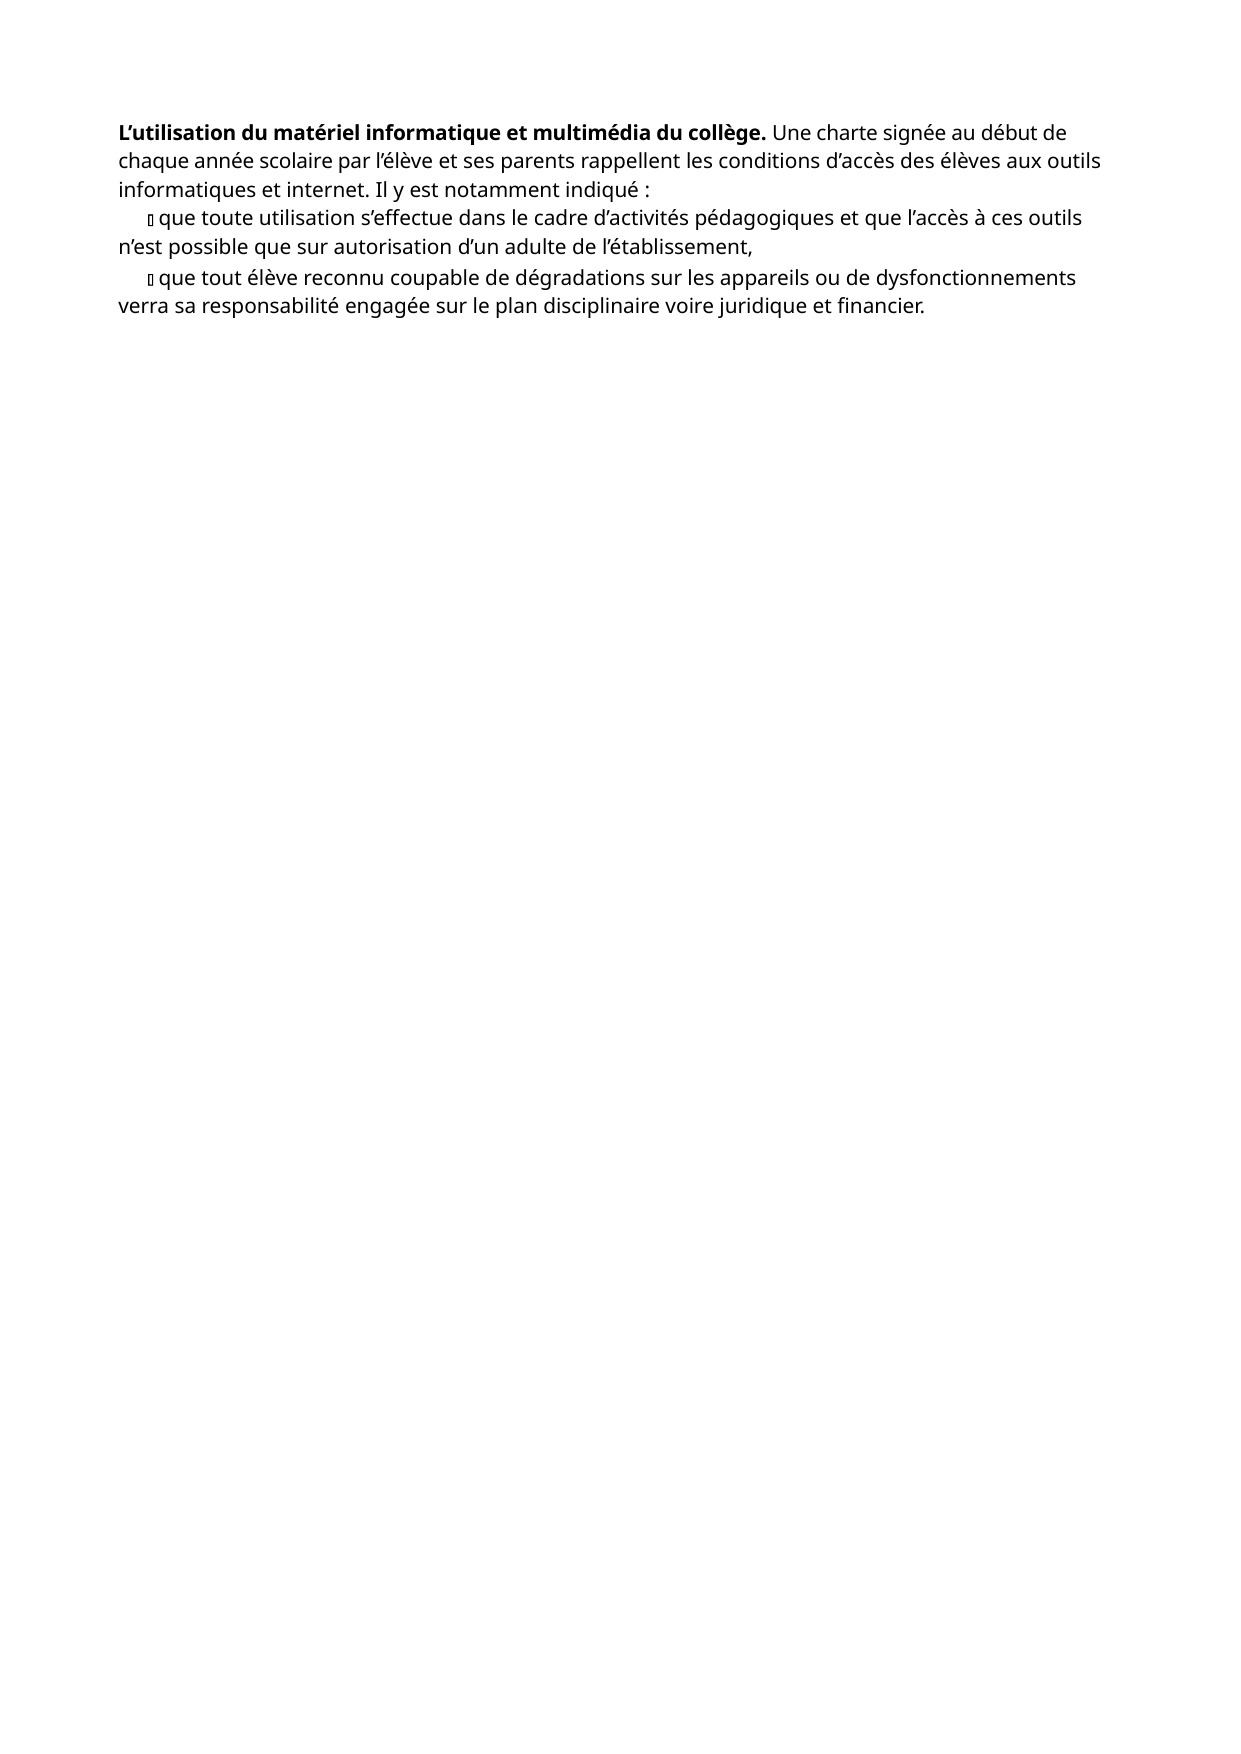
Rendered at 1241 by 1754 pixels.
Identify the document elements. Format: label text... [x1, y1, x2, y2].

text  que tout élève reconnu coupable de dégradations sur les appareils ou de dysfonctionnements verra sa responsabilité engagée sur le plan disciplinaire voire juridique et financier. [118, 263, 1122, 320]
text  que toute utilisation s’effectue dans le cadre d’activités pédagogiques et que l’accès à ces outils n’est possible que sur autorisation d’un adulte de l’établissement, [118, 203, 1122, 260]
text L’utilisation du matériel informatique et multimédia du collège. Une charte signée au début de chaque année scolaire par l’élève et ses parents rappellent les conditions d’accès des élèves aux outils informatiques et internet. Il y est notamment indiqué : [118, 118, 1122, 203]
